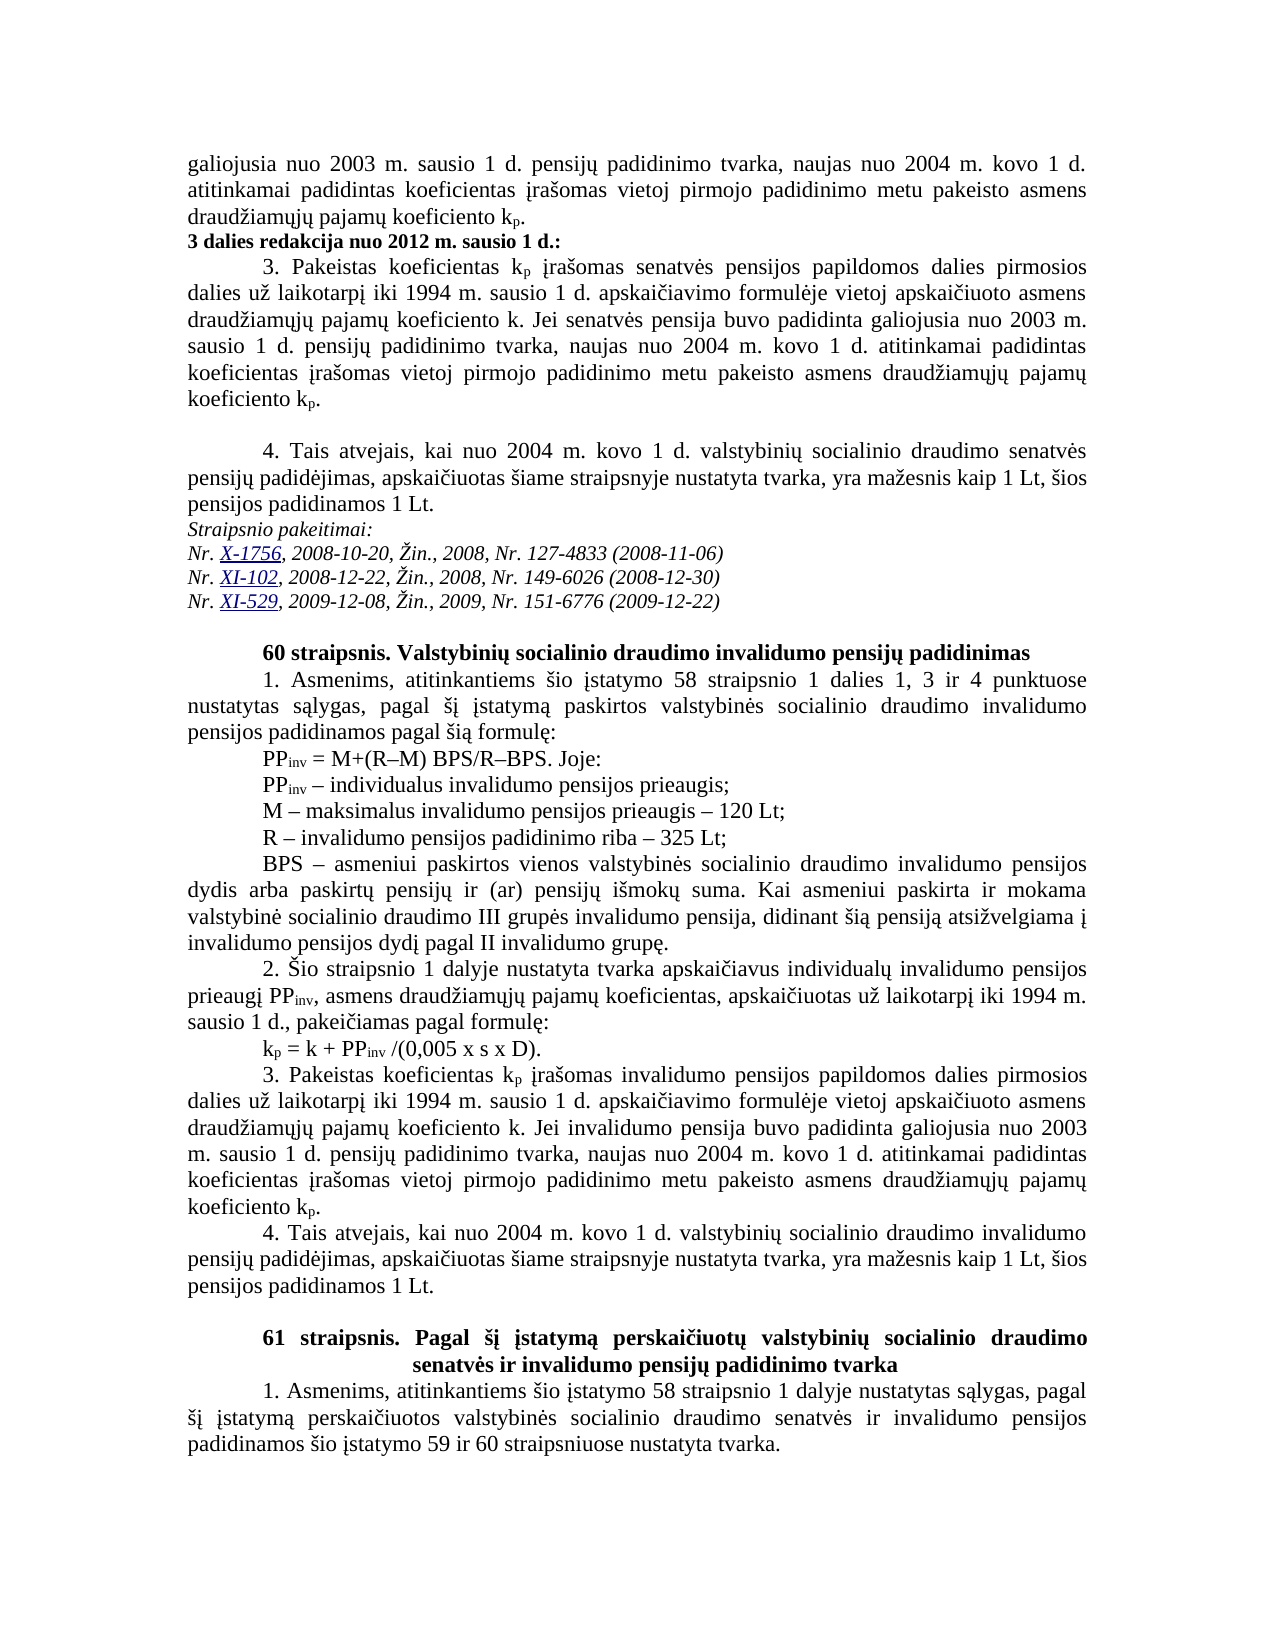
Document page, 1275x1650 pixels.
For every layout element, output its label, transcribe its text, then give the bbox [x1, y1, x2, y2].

text 61 straipsnis. Pagal šį įstatymą perskaičiuotų valstybinių socialinio draudimo senatvės ir invalidumo pensijų padidinimo tvarka [262, 1324, 1088, 1377]
text PPinv – individualus invalidumo pensijos prieaugis; [187, 771, 1088, 797]
text 1. Asmenims, atitinkantiems šio įstatymo 58 straipsnio 1 dalies 1, 3 ir 4 punktuose nustatytas sąlygas, pagal šį įstatymą paskirtos valstybinės socialinio draudimo invalidumo pensijos padidinamos pagal šią formulę: [187, 666, 1088, 745]
text 4. Tais atvejais, kai nuo 2004 m. kovo 1 d. valstybinių socialinio draudimo invalidumo pensijų padidėjimas, apskaičiuotas šiame straipsnyje nustatyta tvarka, yra mažesnis kaip 1 Lt, šios pensijos padidinamos 1 Lt. [187, 1219, 1088, 1298]
text BPS – asmeniui paskirtos vienos valstybinės socialinio draudimo invalidumo pensijos dydis arba paskirtų pensijų ir (ar) pensijų išmokų suma. Kai asmeniui paskirta ir mokama valstybinė socialinio draudimo III grupės invalidumo pensija, didinant šią pensiją atsižvelgiama į invalidumo pensijos dydį pagal II invalidumo grupę. [187, 850, 1088, 956]
text Nr. XI-102, 2008-12-22, Žin., 2008, Nr. 149-6026 (2008-12-30) [187, 565, 1087, 589]
text 60 straipsnis. Valstybinių socialinio draudimo invalidumo pensijų padidinimas [262, 639, 1088, 666]
text 4. Tais atvejais, kai nuo 2004 m. kovo 1 d. valstybinių socialinio draudimo senatvės pensijų padidėjimas, apskaičiuotas šiame straipsnyje nustatyta tvarka, yra mažesnis kaip 1 Lt, šios pensijos padidinamos 1 Lt. [187, 438, 1088, 517]
text 3 dalies redakcija nuo 2012 m. sausio 1 d.: [187, 229, 1088, 253]
text kp = k + PPinv /(0,005 x s x D). [187, 1034, 1088, 1061]
text 3. Pakeistas koeficientas kp įrašomas senatvės pensijos papildomos dalies pirmosios dalies už laikotarpį iki 1994 m. sausio 1 d. apskaičiavimo formulėje vietoj apskaičiuoto asmens draudžiamųjų pajamų koeficiento k. Jei senatvės pensija buvo padidinta galiojusia nuo 2003 m. sausio 1 d. pensijų padidinimo tvarka, naujas nuo 2004 m. kovo 1 d. atitinkamai padidintas koeficientas įrašomas vietoj pirmojo padidinimo metu pakeisto asmens draudžiamųjų pajamų koeficiento kp. [187, 253, 1088, 411]
text 1. Asmenims, atitinkantiems šio įstatymo 58 straipsnio 1 dalyje nustatytas sąlygas, pagal šį įstatymą perskaičiuotos valstybinės socialinio draudimo senatvės ir invalidumo pensijos padidinamos šio įstatymo 59 ir 60 straipsniuose nustatyta tvarka. [187, 1377, 1088, 1456]
text PPinv = M+(R–M) BPS/R–BPS. Joje: [187, 745, 1088, 771]
text 2. Šio straipsnio 1 dalyje nustatyta tvarka apskaičiavus individualų invalidumo pensijos prieaugį PPinv, asmens draudžiamųjų pajamų koeficientas, apskaičiuotas už laikotarpį iki 1994 m. sausio 1 d., pakeičiamas pagal formulę: [187, 956, 1088, 1034]
text Nr. X-1756, 2008-10-20, Žin., 2008, Nr. 127-4833 (2008-11-06) [187, 541, 1088, 565]
text R – invalidumo pensijos padidinimo riba – 325 Lt; [187, 824, 1088, 850]
text galiojusia nuo 2003 m. sausio 1 d. pensijų padidinimo tvarka, naujas nuo 2004 m. kovo 1 d. atitinkamai padidintas koeficientas įrašomas vietoj pirmojo padidinimo metu pakeisto asmens draudžiamųjų pajamų koeficiento kp. [187, 150, 1088, 229]
text M – maksimalus invalidumo pensijos prieaugis – 120 Lt; [187, 797, 1088, 824]
text Straipsnio pakeitimai: [187, 517, 1088, 541]
text 3. Pakeistas koeficientas kp įrašomas invalidumo pensijos papildomos dalies pirmosios dalies už laikotarpį iki 1994 m. sausio 1 d. apskaičiavimo formulėje vietoj apskaičiuoto asmens draudžiamųjų pajamų koeficiento k. Jei invalidumo pensija buvo padidinta galiojusia nuo 2003 m. sausio 1 d. pensijų padidinimo tvarka, naujas nuo 2004 m. kovo 1 d. atitinkamai padidintas koeficientas įrašomas vietoj pirmojo padidinimo metu pakeisto asmens draudžiamųjų pajamų koeficiento kp. [187, 1061, 1088, 1219]
text Nr. XI-529, 2009-12-08, Žin., 2009, Nr. 151-6776 (2009-12-22) [187, 589, 1087, 613]
